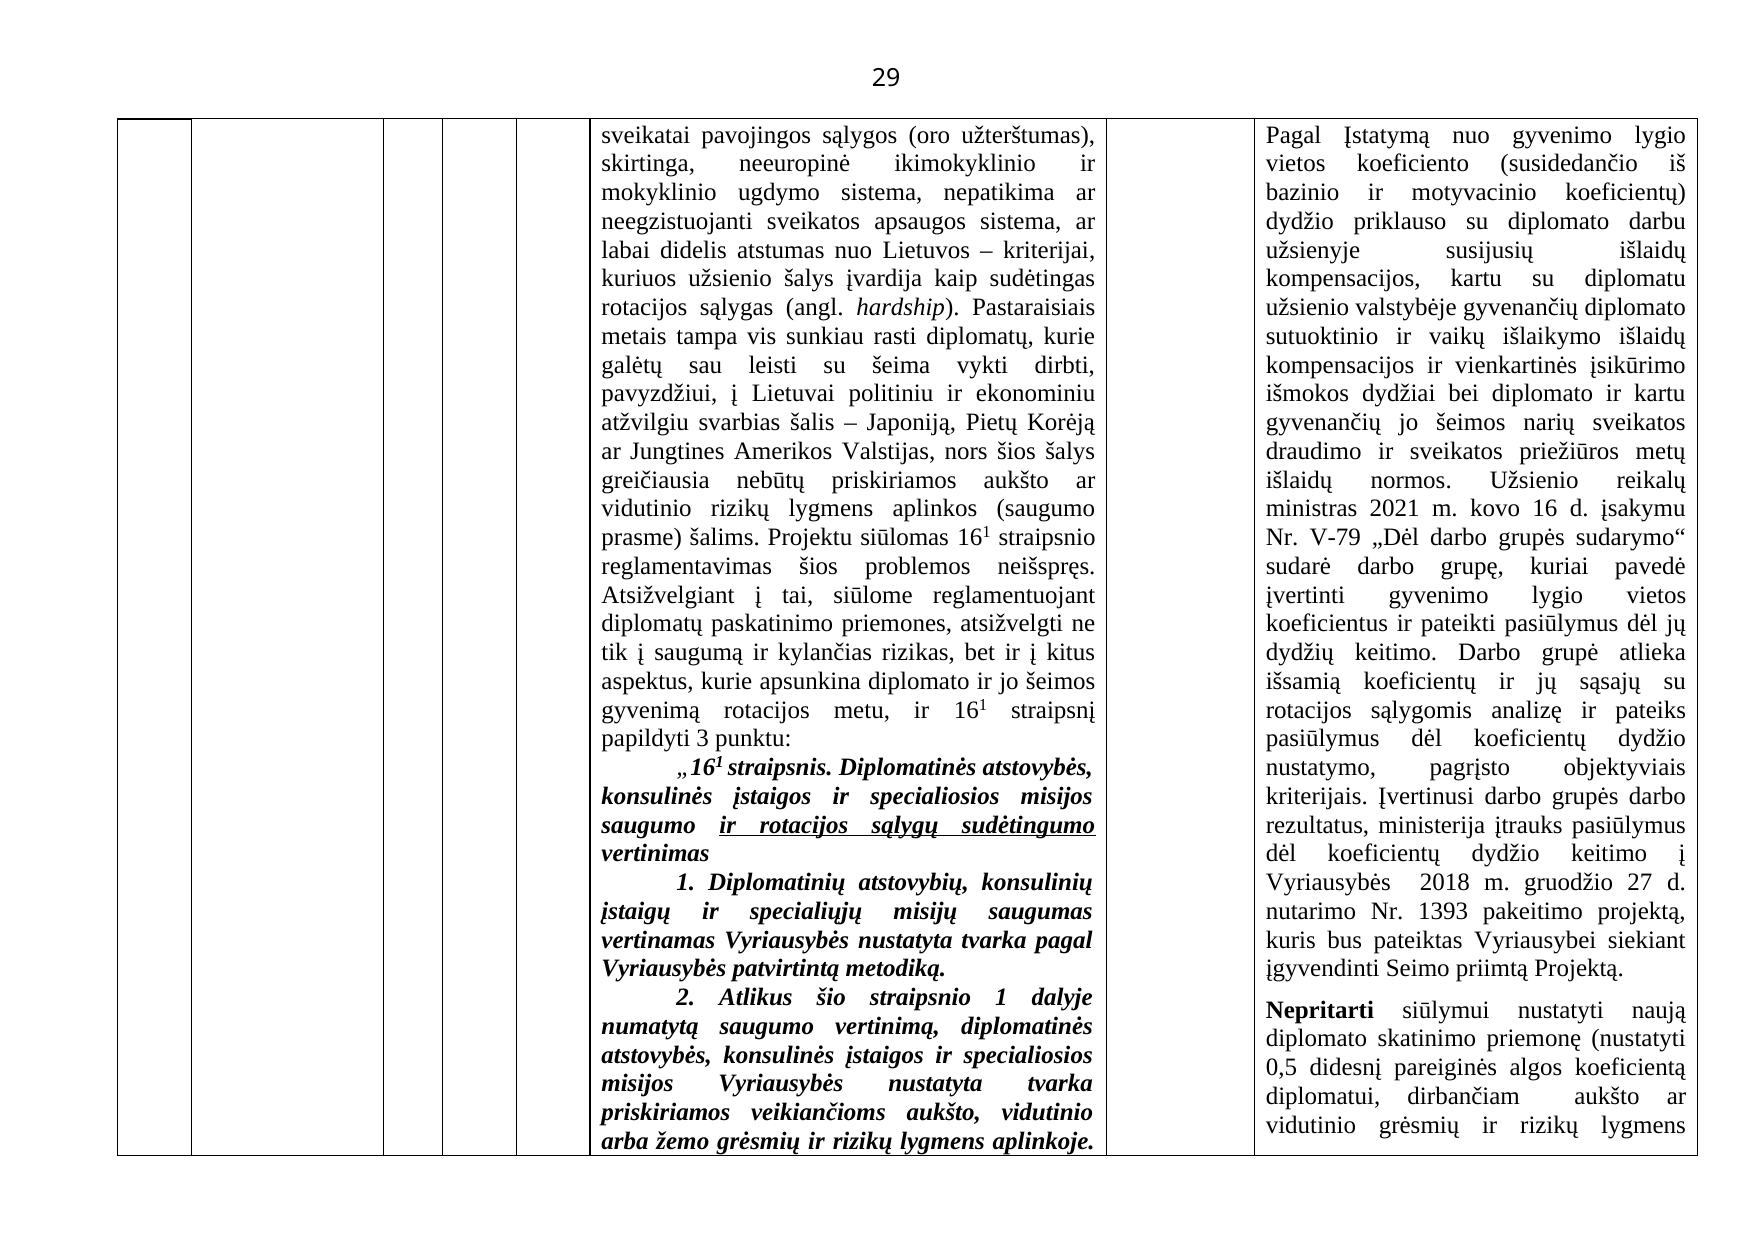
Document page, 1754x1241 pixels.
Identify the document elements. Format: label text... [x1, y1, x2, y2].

table_cell [517, 119, 589, 1155]
table_cell Pagal Įstatymą nuo gyvenimo lygio vietos koeficiento (susidedančio iš bazinio ir motyvacinio koeficientų) dydžio priklauso su diplomato darbu užsienyje susijusių išlaidų kompensacijos, kartu su diplomatu užsienio valstybėje gyvenančių diplomato sutuoktinio ir vaikų išlaikymo išlaidų kompensacijos ir vienkartinės įsikūrimo išmokos dydžiai bei diplomato ir kartu gyvenančių jo šeimos narių sveikatos draudimo ir sveikatos priežiūros metų išlaidų normos. Užsienio reikalų ministras 2021 m. kovo 16 d. įsakymu Nr. V-79 „Dėl darbo grupės sudarymo“ sudarė darbo grupę, kuriai pavedė įvertinti gyvenimo lygio vietos koeficientus ir pateikti pasiūlymus dėl jų dydžių keitimo. Darbo grupė atlieka išsamią koeficientų ir jų sąsajų su rotacijos sąlygomis analizę ir pateiks pasiūlymus dėl koeficientų dydžio nustatymo, pagrįsto objektyviais kriterijais. Įvertinusi darbo grupės darbo rezultatus, ministerija įtrauks pasiūlymus dėl koeficientų dydžio keitimo į Vyriausybės 2018 m. gruodžio 27 d. nutarimo Nr. 1393 pakeitimo projektą, kuris bus pateiktas Vyriausybei siekiant įgyvendinti Seimo priimtą Projektą. Nepritarti siūlymui nustatyti naują diplomato skatinimo priemonę (nustatyti 0,5 didesnį pareiginės algos koeficientą diplomatui, dirbančiam aukšto ar vidutinio grėsmių ir rizikų lygmens [1255, 119, 1697, 1155]
table_cell [384, 119, 442, 1155]
table_cell [443, 119, 516, 1155]
table_cell sveikatai pavojingos sąlygos (oro užterštumas), skirtinga, neeuropinė ikimokyklinio ir mokyklinio ugdymo sistema, nepatikima ar neegzistuojanti sveikatos apsaugos sistema, ar labai didelis atstumas nuo Lietuvos – kriterijai, kuriuos užsienio šalys įvardija kaip sudėtingas rotacijos sąlygas (angl. hardship). Pastaraisiais metais tampa vis sunkiau rasti diplomatų, kurie galėtų sau leisti su šeima vykti dirbti, pavyzdžiui, į Lietuvai politiniu ir ekonominiu atžvilgiu svarbias šalis – Japoniją, Pietų Korėją ar Jungtines Amerikos Valstijas, nors šios šalys greičiausia nebūtų priskiriamos aukšto ar vidutinio rizikų lygmens aplinkos (saugumo prasme) šalims. Projektu siūlomas 161 straipsnio reglamentavimas šios problemos neišspręs. Atsižvelgiant į tai, siūlome reglamentuojant diplomatų paskatinimo priemones, atsižvelgti ne tik į saugumą ir kylančias rizikas, bet ir į kitus aspektus, kurie apsunkina diplomato ir jo šeimos gyvenimą rotacijos metu, ir 161 straipsnį papildyti 3 punktu: „161 straipsnis. Diplomatinės atstovybės, konsulinės įstaigos ir specialiosios misijos saugumo ir rotacijos sąlygų sudėtingumo vertinimas 1. Diplomatinių atstovybių, konsulinių įstaigų ir specialiųjų misijų saugumas vertinamas Vyriausybės nustatyta tvarka pagal Vyriausybės patvirtintą metodiką. 2. Atlikus šio straipsnio 1 dalyje numatytą saugumo vertinimą, diplomatinės atstovybės, konsulinės įstaigos ir specialiosios misijos Vyriausybės nustatyta tvarka priskiriamos veikiančioms aukšto, vidutinio arba žemo grėsmių ir rizikų lygmens aplinkoje. [591, 119, 1106, 1155]
table_cell [1107, 119, 1254, 1155]
table_cell [192, 119, 383, 1155]
table_cell [118, 120, 191, 1155]
